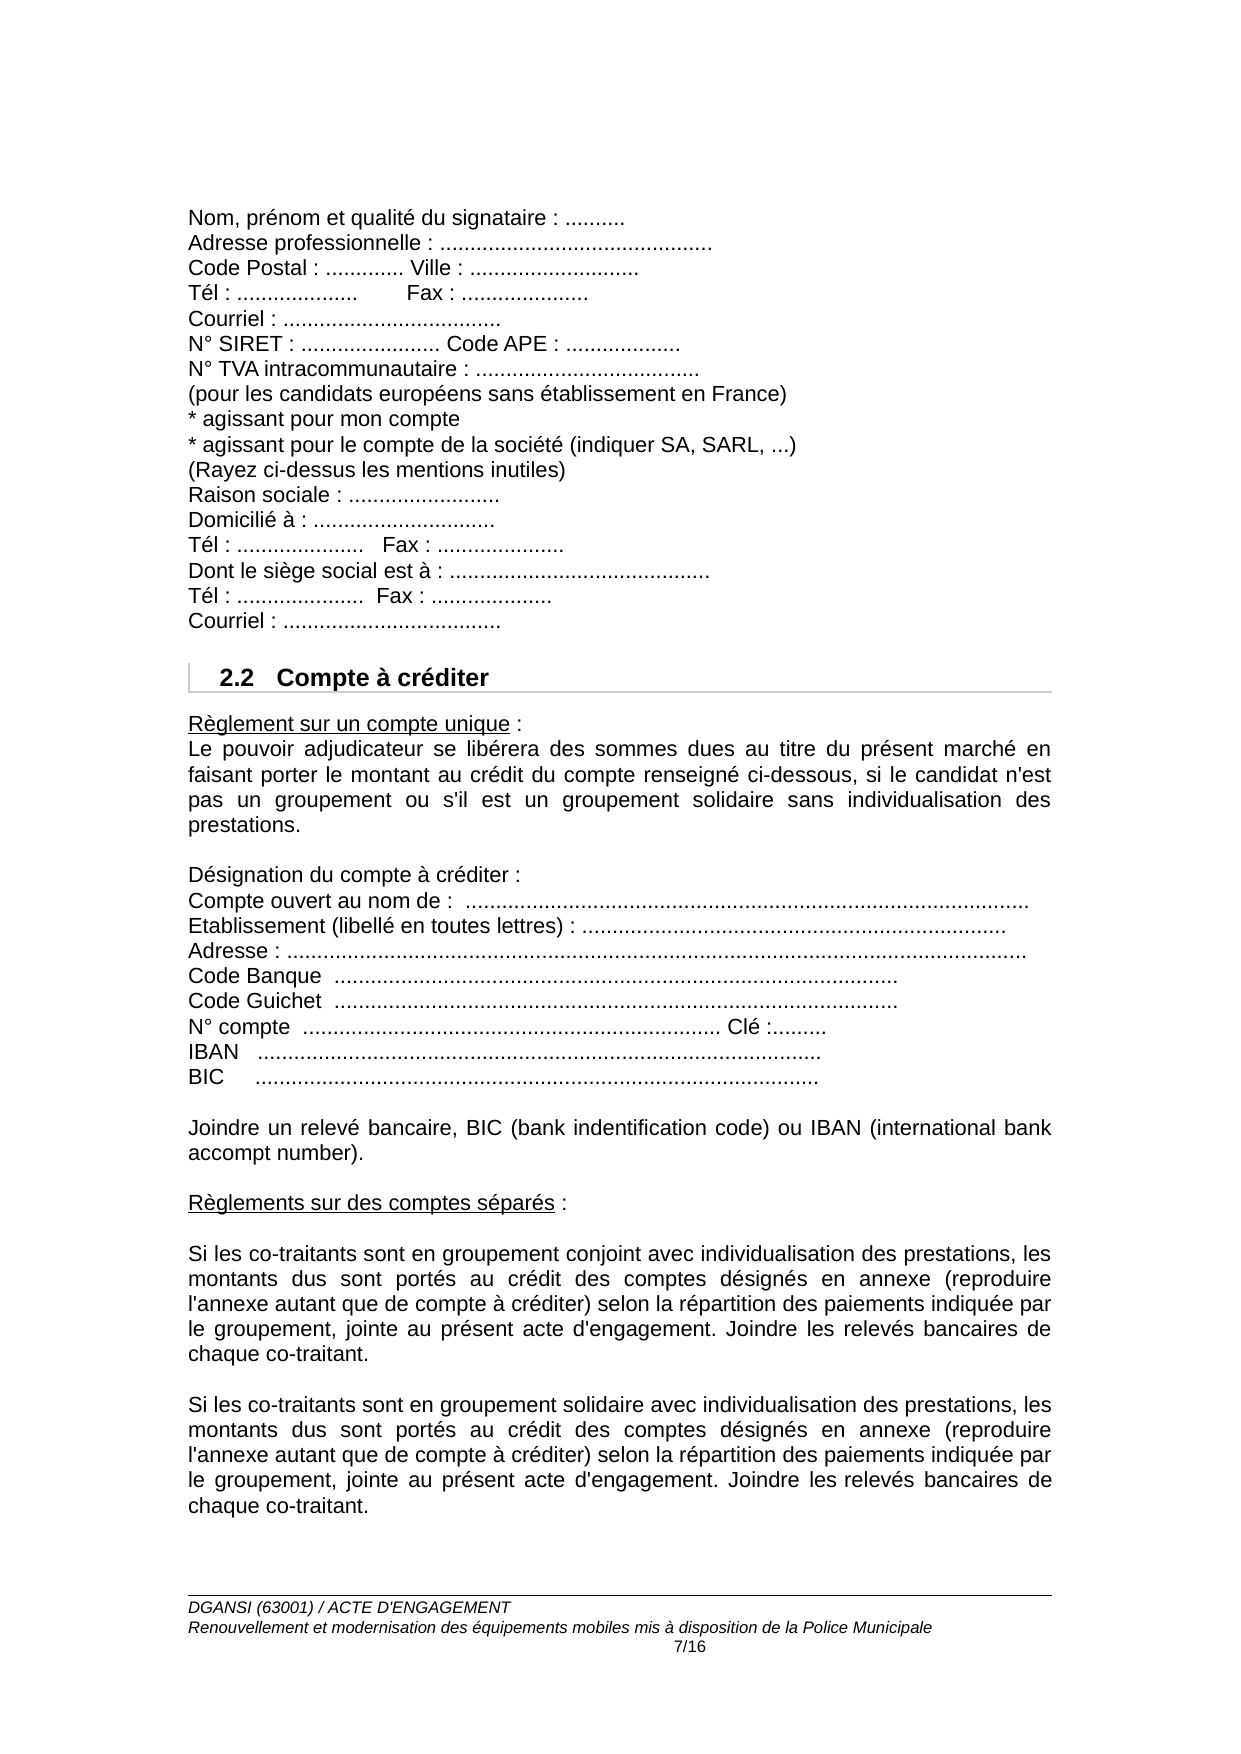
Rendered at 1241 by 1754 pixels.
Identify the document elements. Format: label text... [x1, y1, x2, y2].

subtitle Compte à créditer [190, 663, 1052, 691]
text Adresse professionnelle : ............................................. [188, 230, 1052, 255]
text * agissant pour le compte de la société (indiquer SA, SARL, ...) [188, 431, 1052, 457]
text * agissant pour mon compte [188, 406, 1052, 431]
text Tél : ..................... Fax : .................... [188, 583, 1052, 608]
text Joindre un relevé bancaire, BIC (bank indentification code) ou IBAN (international bank accompt number). [188, 1114, 1052, 1165]
text Code Postal : ............. Ville : ............................ [188, 255, 1052, 280]
text Adresse : .......................................................................................................................... [188, 938, 1052, 963]
text IBAN ............................................................................................. [188, 1039, 1052, 1064]
text Compte ouvert au nom de : ............................................................................................. [188, 888, 1052, 913]
text Courriel : .................................... [188, 608, 1052, 633]
text Règlement sur un compte unique : [188, 711, 1052, 736]
text Si les co-traitants sont en groupement solidaire avec individualisation des prestations, les montants dus sont portés au crédit des comptes désignés en annexe (reproduire l'annexe autant que de compte à créditer) selon la répartition des paiements indiquée par le groupement, jointe au présent acte d'engagement. Joindre les relevés bancaires de chaque co-traitant. [188, 1392, 1052, 1518]
text Le pouvoir adjudicateur se libérera des sommes dues au titre du présent marché en faisant porter le montant au crédit du compte renseigné ci-dessous, si le candidat n'est pas un groupement ou s'il est un groupement solidaire sans individualisation des prestations. [188, 736, 1052, 837]
text Si les co-traitants sont en groupement conjoint avec individualisation des prestations, les montants dus sont portés au crédit des comptes désignés en annexe (reproduire l'annexe autant que de compte à créditer) selon la répartition des paiements indiquée par le groupement, jointe au présent acte d'engagement. Joindre les relevés bancaires de chaque co-traitant. [188, 1241, 1052, 1367]
text Dont le siège social est à : ........................................... [188, 557, 1052, 583]
text BIC ............................................................................................. [188, 1064, 1052, 1089]
text Tél : .................... Fax : ..................... [188, 280, 1052, 305]
text Code Banque ............................................................................................. [188, 963, 1052, 988]
text Désignation du compte à créditer : [188, 862, 1052, 888]
text Tél : ..................... Fax : ..................... [188, 532, 1052, 557]
text (pour les candidats européens sans établissement en France) [188, 381, 1052, 406]
text N° compte ..................................................................... Clé :......... [188, 1014, 1052, 1039]
text N° TVA intracommunautaire : ..................................... [188, 356, 1052, 381]
text Domicilié à : .............................. [188, 507, 1052, 532]
text (Rayez ci-dessus les mentions inutiles) [188, 457, 1052, 482]
text Etablissement (libellé en toutes lettres) : ...................................................................... [188, 913, 1052, 938]
text Règlements sur des comptes séparés : [188, 1190, 1052, 1215]
text Nom, prénom et qualité du signataire : .......... [188, 204, 1052, 230]
text Courriel : .................................... [188, 305, 1052, 331]
text N° SIRET : ....................... Code APE : ................... [188, 331, 1052, 356]
text Code Guichet ............................................................................................. [188, 988, 1052, 1014]
text Raison sociale : ......................... [188, 482, 1052, 507]
